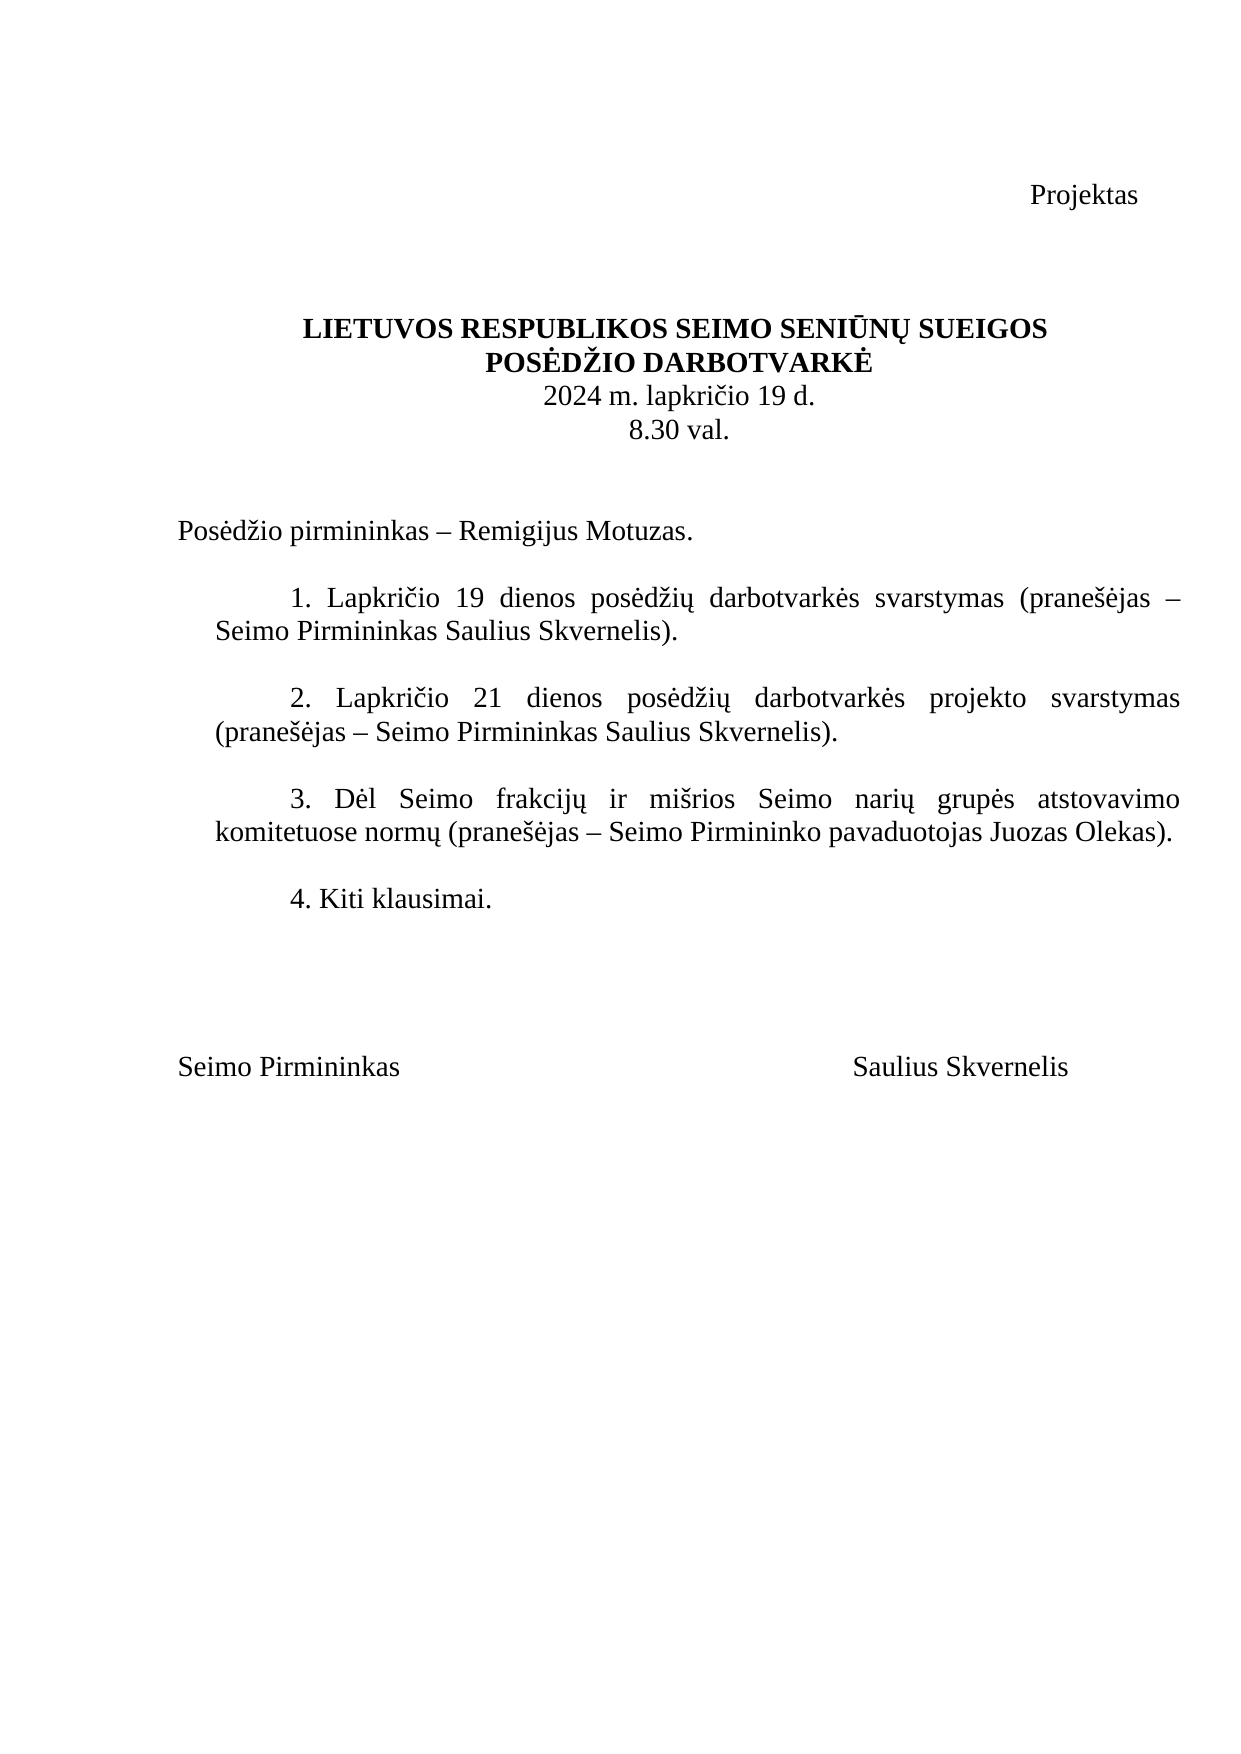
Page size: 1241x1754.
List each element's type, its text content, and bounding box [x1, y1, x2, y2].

text LIETUVOS RESPUBLIKOS SEIMO SENIŪNŲ SUEIGOS [177, 311, 1181, 345]
text 4. Kiti klausimai. [215, 882, 1181, 915]
text Posėdžio pirmininkas – Remigijus Motuzas. [177, 513, 1181, 546]
subtitle Seimo Pirmininkas Saulius Skvernelis [177, 1049, 1181, 1083]
text 2024 m. lapkričio 19 d. [177, 378, 1181, 412]
text POSĖDŽIO DARBOTVARKĖ [177, 345, 1181, 378]
text 8.30 val. [177, 412, 1181, 446]
text 2. Lapkričio 21 dienos posėdžių darbotvarkės projekto svarstymas (pranešėjas – Seimo Pirmininkas Saulius Skvernelis). [215, 680, 1181, 747]
text 3. Dėl Seimo frakcijų ir mišrios Seimo narių grupės atstovavimo komitetuose normų (pranešėjas – Seimo Pirmininko pavaduotojas Juozas Olekas). [215, 781, 1181, 848]
text Projektas [987, 177, 1181, 211]
text 1. Lapkričio 19 dienos posėdžių darbotvarkės svarstymas (pranešėjas – Seimo Pirmininkas Saulius Skvernelis). [215, 580, 1181, 647]
